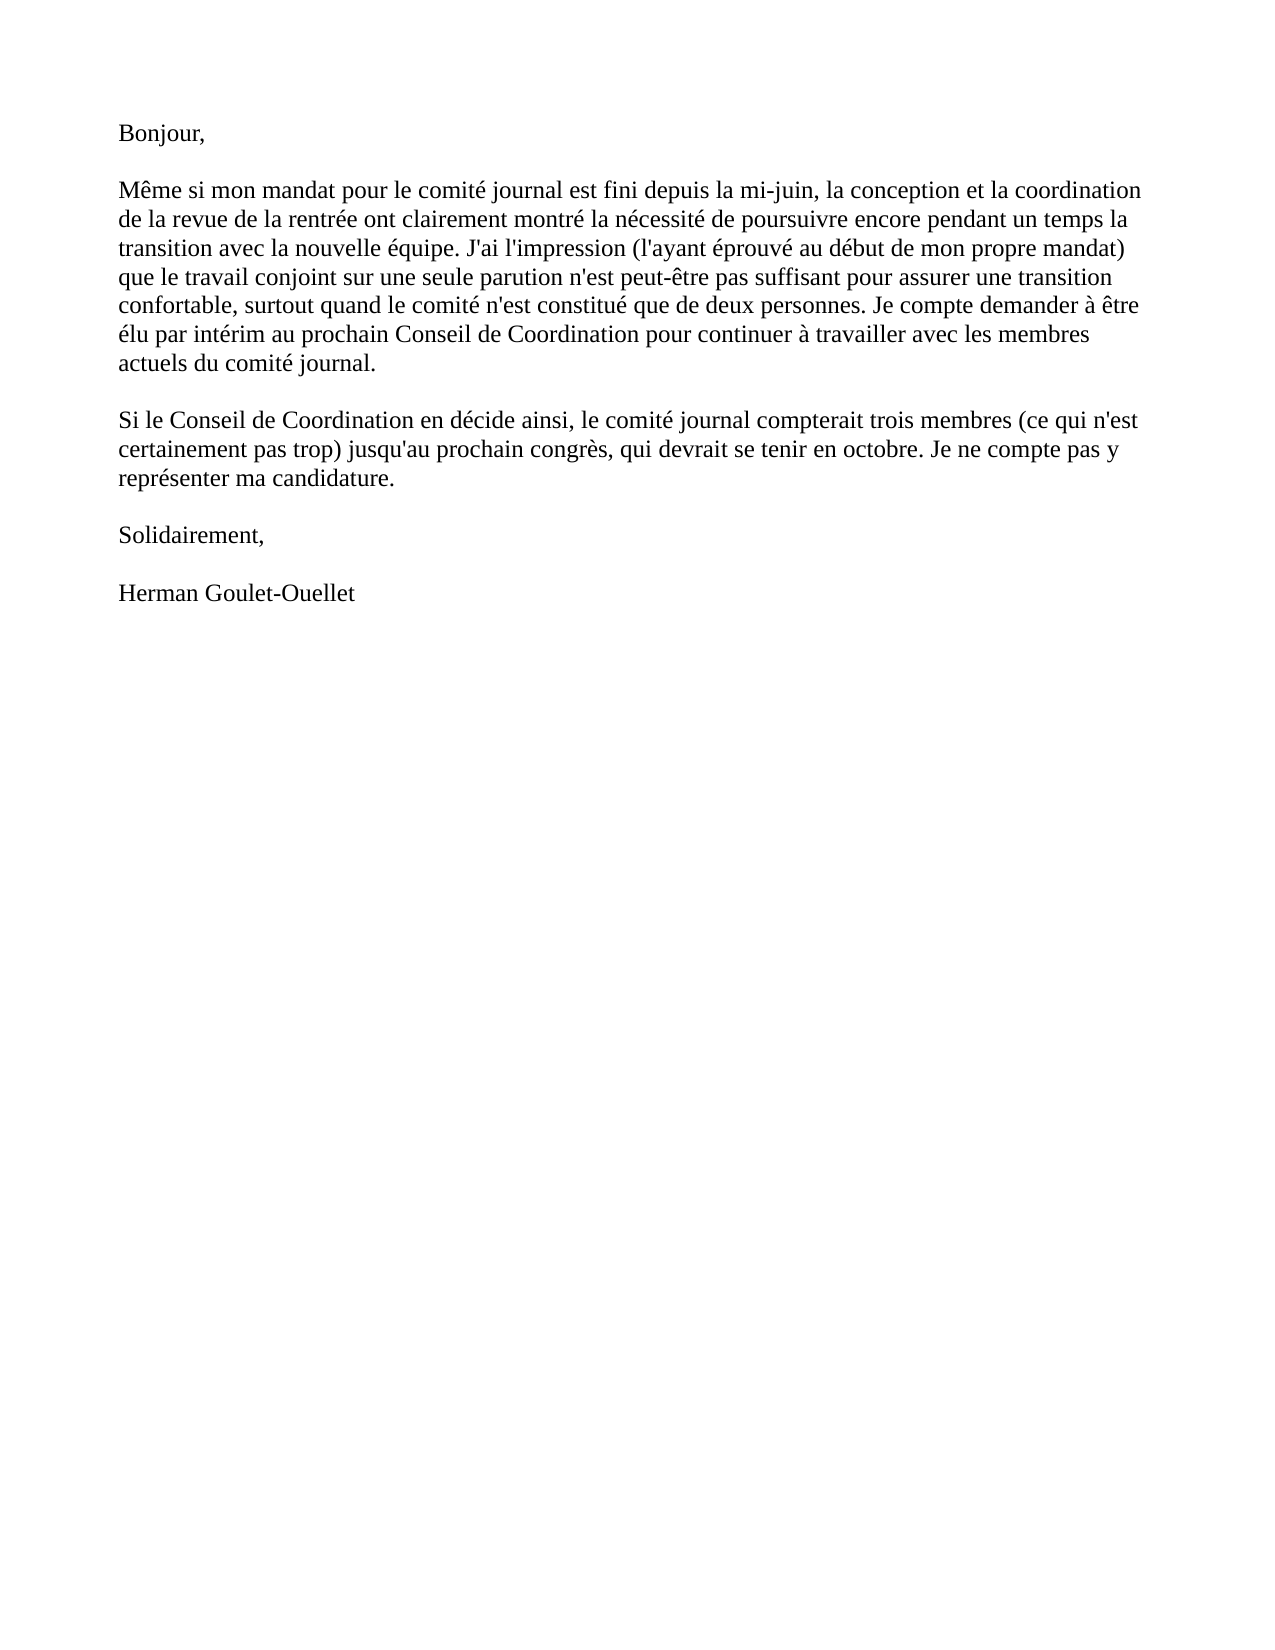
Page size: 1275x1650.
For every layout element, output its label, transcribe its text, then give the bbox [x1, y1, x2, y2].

text Solidairement, [118, 521, 1157, 549]
text Même si mon mandat pour le comité journal est fini depuis la mi-juin, la conception et la coordination de la revue de la rentrée ont clairement montré la nécessité de poursuivre encore pendant un temps la transition avec la nouvelle équipe. J'ai l'impression (l'ayant éprouvé au début de mon propre mandat) que le travail conjoint sur une seule parution n'est peut-être pas suffisant pour assurer une transition confortable, surtout quand le comité n'est constitué que de deux personnes. Je compte demander à être élu par intérim au prochain Conseil de Coordination pour continuer à travailler avec les membres actuels du comité journal. [118, 176, 1157, 377]
text Bonjour, [118, 118, 1157, 147]
text Si le Conseil de Coordination en décide ainsi, le comité journal compterait trois membres (ce qui n'est certainement pas trop) jusqu'au prochain congrès, qui devrait se tenir en octobre. Je ne compte pas y représenter ma candidature. [118, 406, 1157, 492]
text Herman Goulet-Ouellet [118, 578, 1157, 607]
